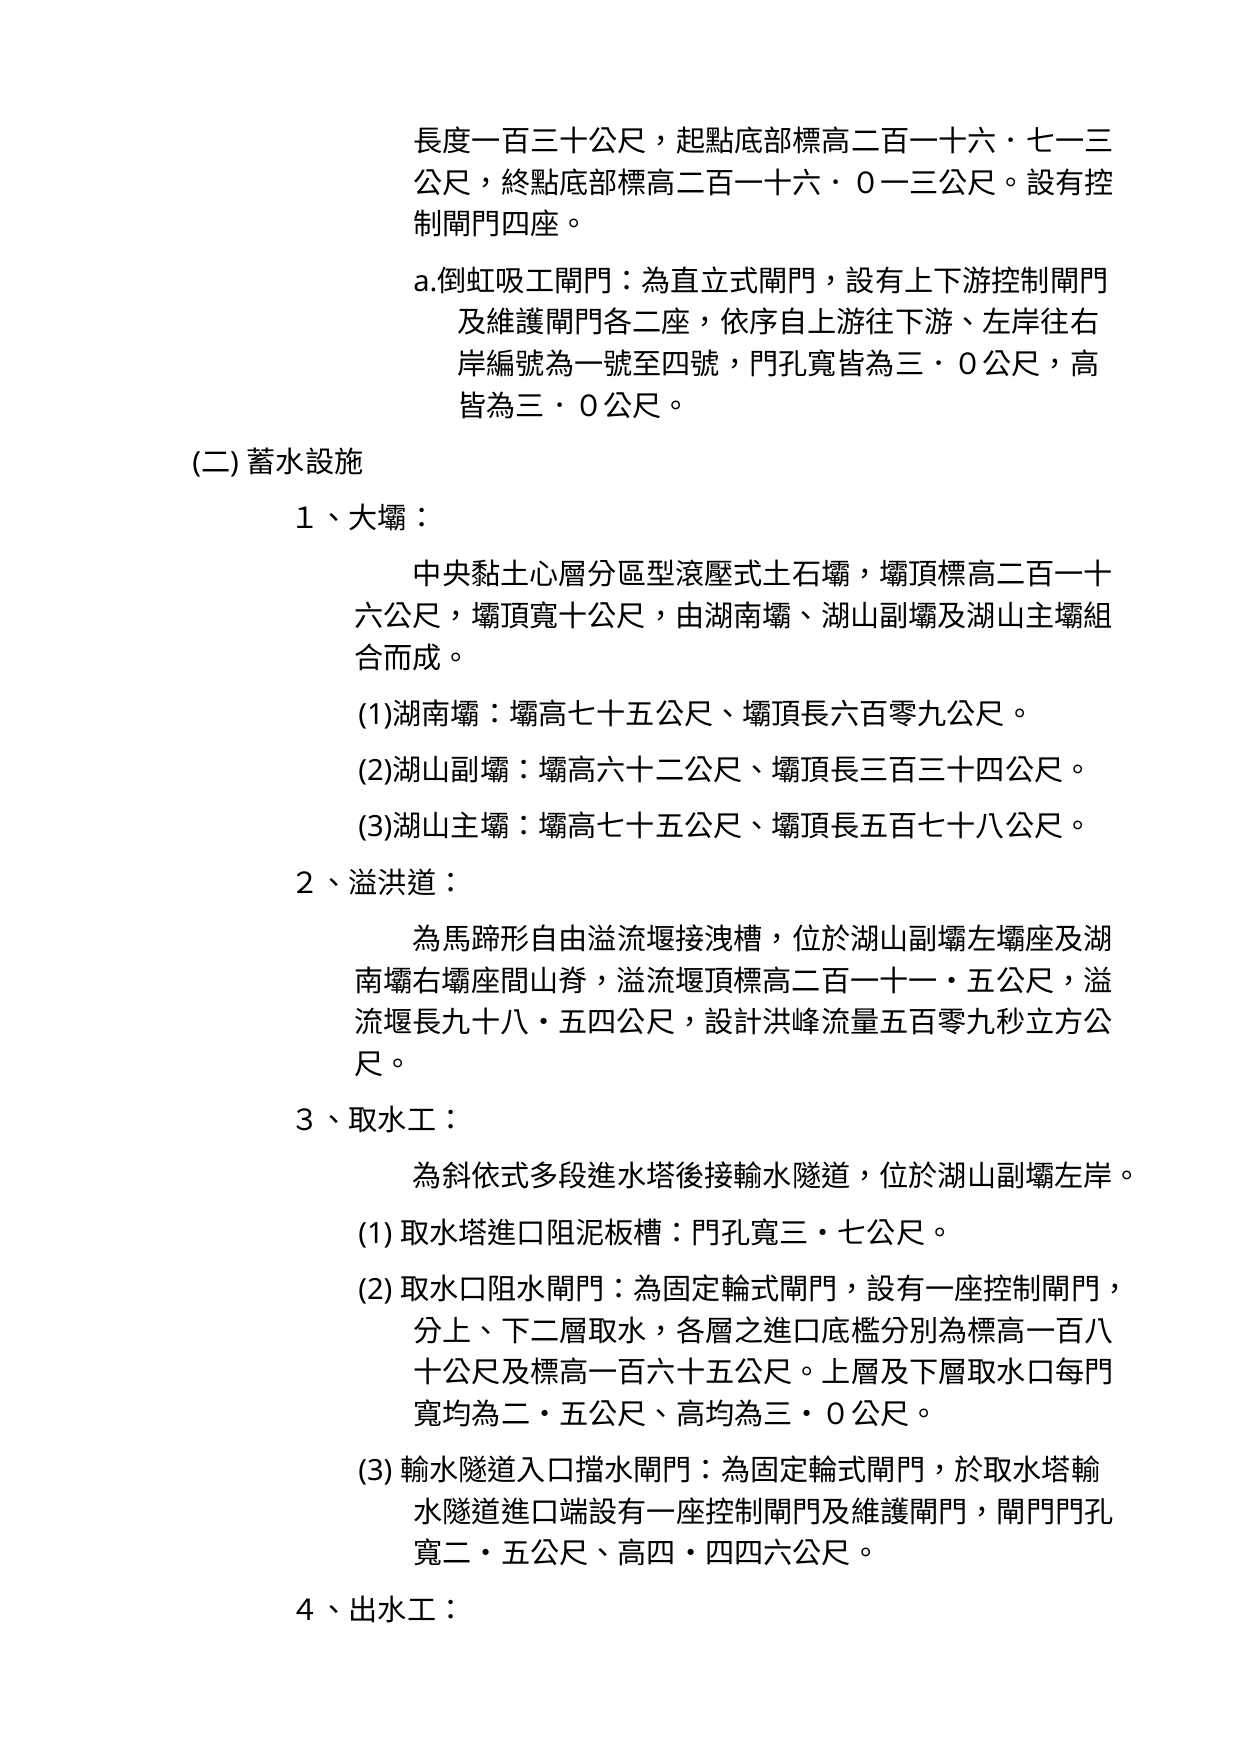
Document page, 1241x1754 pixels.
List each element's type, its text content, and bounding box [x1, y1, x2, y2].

text (3) 輸水隧道入口擋水閘門：為固定輪式閘門，於取水塔輸水隧道進口端設有一座控制閘門及維護閘門，閘門門孔寬二•五公尺、高四•四四六公尺。 [358, 1447, 1122, 1572]
text (2)湖山副壩：壩高六十二公尺、壩頂長三百三十四公尺。 [358, 747, 1122, 789]
text 為馬蹄形自由溢流堰接洩槽，位於湖山副壩左壩座及湖南壩右壩座間山脊，溢流堰頂標高二百一十一•五公尺，溢流堰長九十八‧五四公尺，設計洪峰流量五百零九秒立方公尺。 [354, 916, 1122, 1083]
text a.倒虹吸工閘門：為直立式閘門，設有上下游控制閘門及維護閘門各二座，依序自上游往下游、左岸往右岸編號為一號至四號，門孔寬皆為三．０公尺，高皆為三．０公尺。 [413, 258, 1122, 424]
text (1) 取水塔進口阻泥板槽：門孔寬三•七公尺。 [358, 1210, 1122, 1251]
text (2)倒虹吸工：為直徑三公尺圓形管路，設於雷公坑溪河床下，長度一百三十公尺，起點底部標高二百一十六．七一三公尺，終點底部標高二百一十六．０一三公尺。設有控制閘門四座。 [358, 118, 1122, 243]
text ４、出水工： [290, 1587, 1122, 1628]
text ３、取水工： [290, 1097, 1122, 1139]
text (2) 取水口阻水閘門：為固定輪式閘門，設有一座控制閘門，分上、下二層取水，各層之進口底檻分別為標高一百八十公尺及標高一百六十五公尺。上層及下層取水口每門寬均為二•五公尺、高均為三•０公尺。 [358, 1266, 1122, 1433]
text (二) 蓄水設施 [192, 439, 1122, 481]
text 為斜依式多段進水塔後接輸水隧道，位於湖山副壩左岸。 [354, 1153, 1122, 1195]
text ２、溢洪道： [290, 860, 1122, 901]
text (3)湖山主壩：壩高七十五公尺、壩頂長五百七十八公尺。 [358, 803, 1122, 845]
text (1)湖南壩：壩高七十五公尺、壩頂長六百零九公尺。 [358, 691, 1122, 733]
text １、大壩： [290, 495, 1122, 537]
text 中央黏土心層分區型滾壓式土石壩，壩頂標高二百一十六公尺，壩頂寬十公尺，由湖南壩、湖山副壩及湖山主壩組合而成。 [354, 551, 1122, 676]
